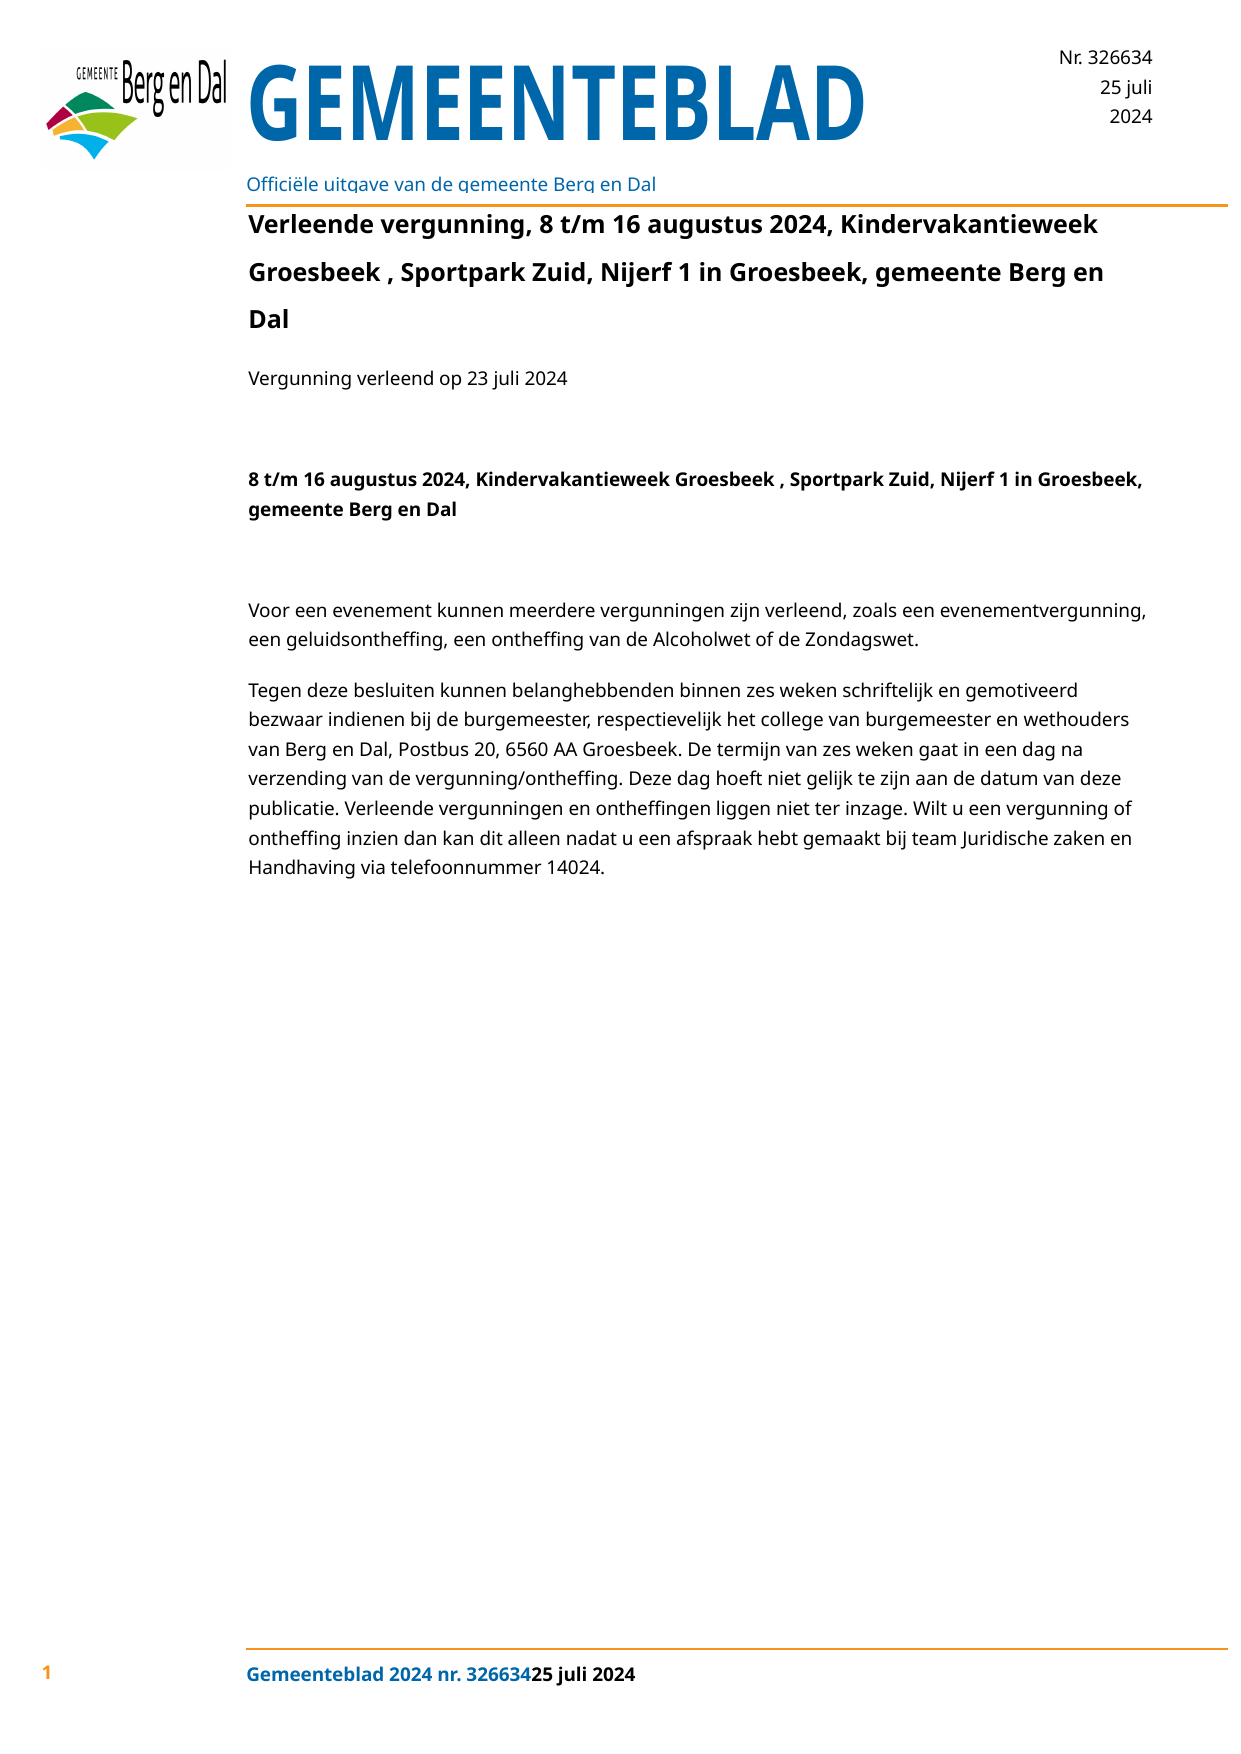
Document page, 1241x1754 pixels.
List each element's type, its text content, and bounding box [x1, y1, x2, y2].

text 8 t/m 16 augustus 2024, Kindervakantieweek Groesbeek , Sportpark Zuid, Nijerf 1 in Groesbeek, gemeente Berg en Dal [248, 466, 1152, 522]
text Voor een evenement kunnen meerdere vergunningen zijn verleend, zoals een evenementvergunning, een geluidsontheffing, een ontheffing van de Alcoholwet of de Zondagswet. [248, 597, 1152, 652]
text Verleende vergunning, 8 t/m 16 augustus 2024, Kindervakantieweek Groesbeek , Sportpark Zuid, Nijerf 1 in Groesbeek, gemeente Berg en Dal [248, 207, 1152, 336]
text Tegen deze besluiten kunnen belanghebbenden binnen zes weken schriftelijk en gemotiveerd bezwaar indienen bij de burgemeester, respectievelijk het college van burgemeester en wethouders van Berg en Dal, Postbus 20, 6560 AA Groesbeek. De termijn van zes weken gaat in een dag na verzending van de vergunning/ontheffing. Deze dag hoeft niet gelijk te zijn aan de datum van deze publicatie. Verleende vergunningen en ontheffingen liggen niet ter inzage. Wilt u een vergunning of ontheffing inzien dan kan dit alleen nadat u een afspraak hebt gemaakt bij team Juridische zaken en Handhaving via telefoonnummer 14024. [248, 677, 1152, 880]
text Vergunning verleend op 23 juli 2024 [248, 366, 1152, 391]
picture [41, 47, 231, 172]
